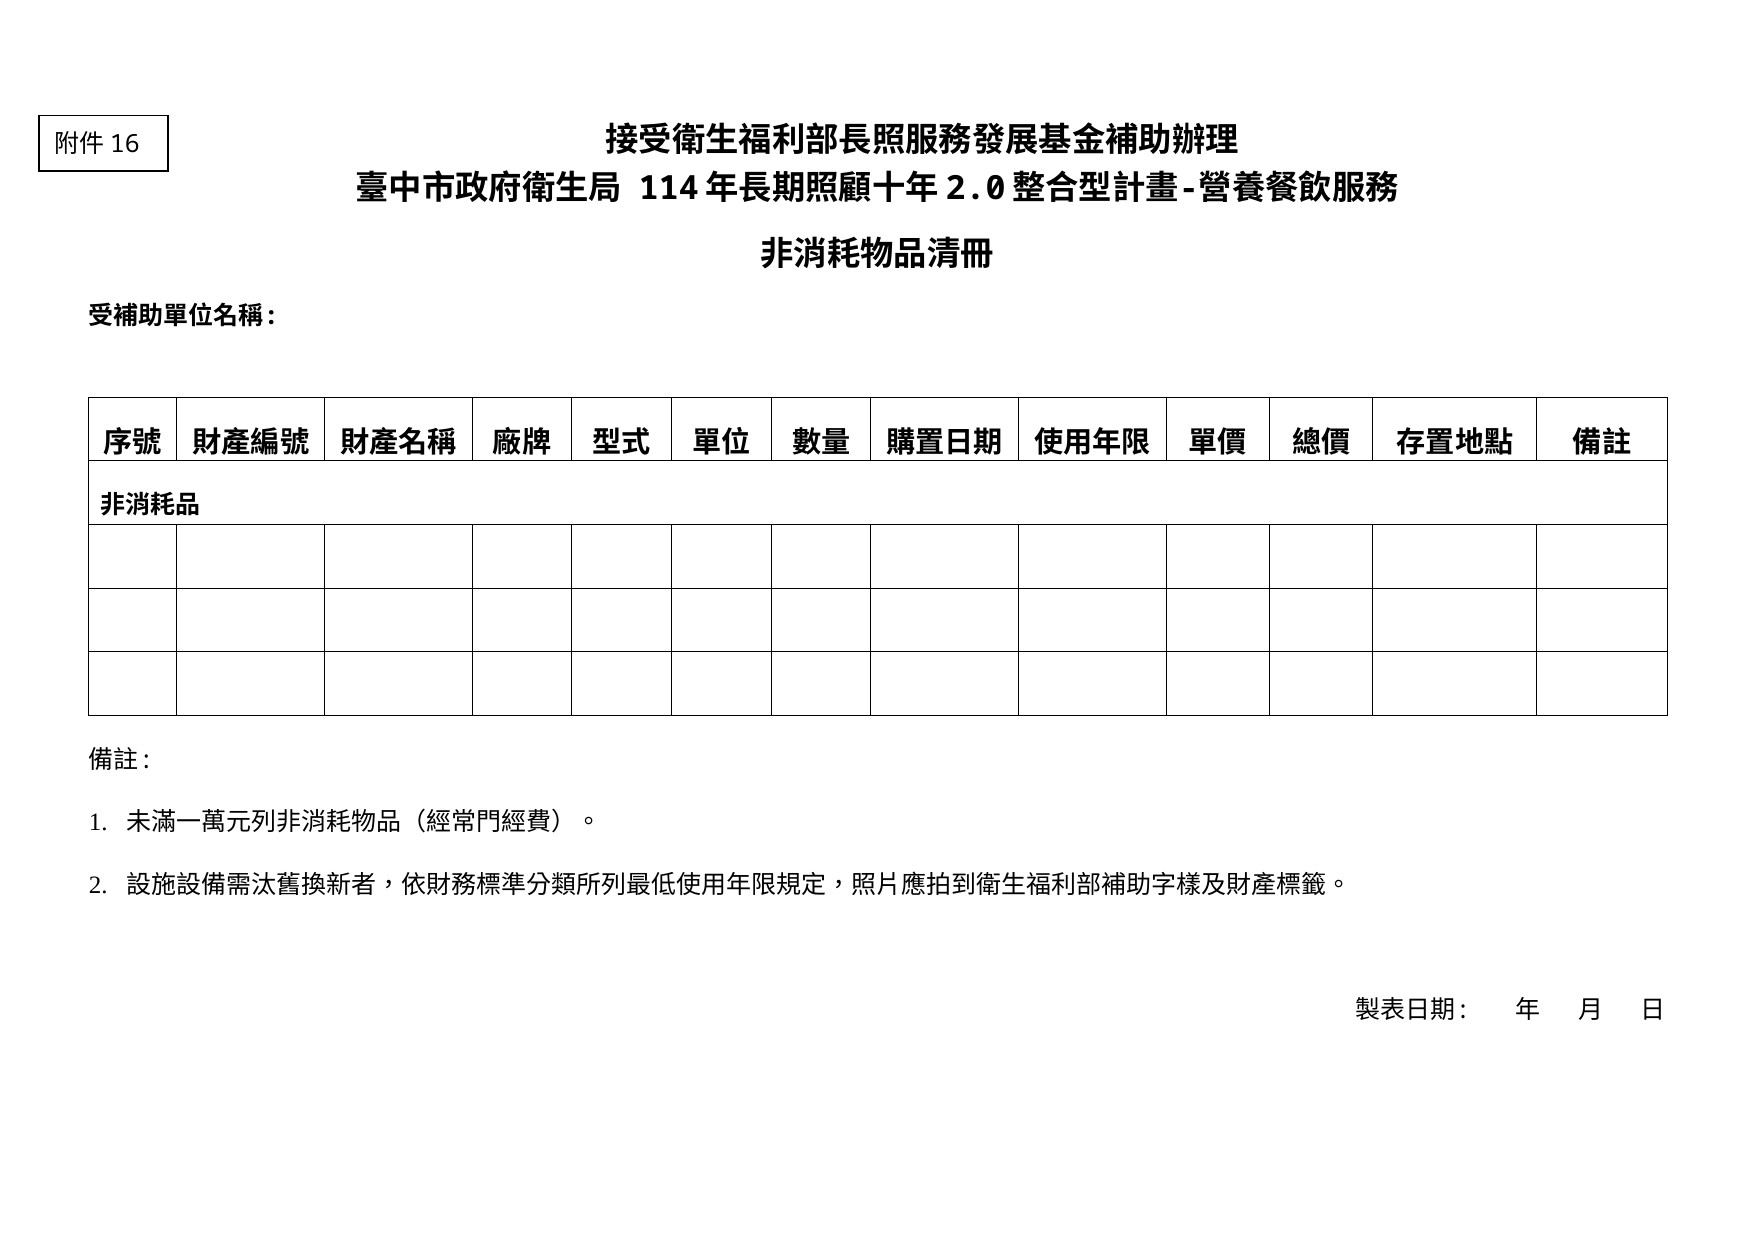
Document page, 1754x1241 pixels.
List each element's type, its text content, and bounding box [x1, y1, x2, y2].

table_cell [871, 652, 1018, 714]
text 附件16 [54, 124, 152, 160]
table_cell [1373, 652, 1536, 714]
table_header 廠牌 [473, 398, 571, 460]
list 設施設備需汰舊換新者，依財務標準分類所列最低使用年限規定，照片應拍到衛生福利部補助字樣及財產標籤。 [89, 841, 1665, 903]
table_cell [672, 652, 771, 714]
table_cell [473, 525, 571, 587]
table_cell [1167, 652, 1269, 714]
table_cell [1270, 525, 1372, 587]
table_cell [89, 652, 176, 714]
table_cell [1373, 589, 1536, 651]
table_cell [1270, 652, 1372, 714]
table_cell [1019, 525, 1166, 587]
text 備註: [89, 716, 1665, 778]
table_cell [1167, 589, 1269, 651]
table_cell [572, 652, 671, 714]
table_cell [871, 525, 1018, 587]
table_cell [871, 589, 1018, 651]
table_cell [89, 589, 176, 651]
table_cell [325, 589, 472, 651]
table_cell [1270, 589, 1372, 651]
text 接受衛生福利部長照服務發展基金補助辦理 [89, 113, 1665, 161]
text 製表日期: 年 月 日 [89, 966, 1665, 1028]
table_cell [1537, 652, 1667, 714]
table_cell [1019, 589, 1166, 651]
table_header 購置日期 [871, 398, 1018, 460]
table_header 備註 [1537, 398, 1667, 460]
table_header 財產編號 [177, 398, 324, 460]
table_cell [772, 652, 870, 714]
table_cell [672, 589, 771, 651]
table_cell [325, 652, 472, 714]
text 受補助單位名稱: [89, 272, 1665, 334]
table_header 使用年限 [1019, 398, 1166, 460]
text 非消耗物品清冊 [89, 209, 1665, 272]
text 接受衛生福利部長照服務發展基金補助辦理 [40, 116, 167, 170]
table_cell [177, 525, 324, 587]
table_header 序號 [89, 398, 176, 460]
table_header 存置地點 [1373, 398, 1536, 460]
table_cell [473, 652, 571, 714]
table_cell [89, 525, 176, 587]
table_cell [473, 589, 571, 651]
table_cell [572, 589, 671, 651]
table_cell [772, 525, 870, 587]
table_header 總價 [1270, 398, 1372, 460]
table_cell [177, 652, 324, 714]
table_cell [772, 589, 870, 651]
table_cell [1537, 589, 1667, 651]
list 未滿一萬元列非消耗物品（經常門經費）。 [89, 778, 1665, 841]
table_header 型式 [572, 398, 671, 460]
table_cell [572, 525, 671, 587]
table_cell 非消耗品 [89, 461, 1667, 524]
table_cell [177, 589, 324, 651]
table_cell [1019, 652, 1166, 714]
table_cell [325, 525, 472, 587]
text 臺中市政府衛生局 114年長期照顧十年2.0整合型計畫-營養餐飲服務 [89, 161, 1665, 209]
table_cell [1373, 525, 1536, 587]
table_cell [1167, 525, 1269, 587]
table_header 單價 [1167, 398, 1269, 460]
table_cell [672, 525, 771, 587]
table_header 單位 [672, 398, 771, 460]
table_header 財產名稱 [325, 398, 472, 460]
table_cell [1537, 525, 1667, 587]
table_header 數量 [772, 398, 870, 460]
